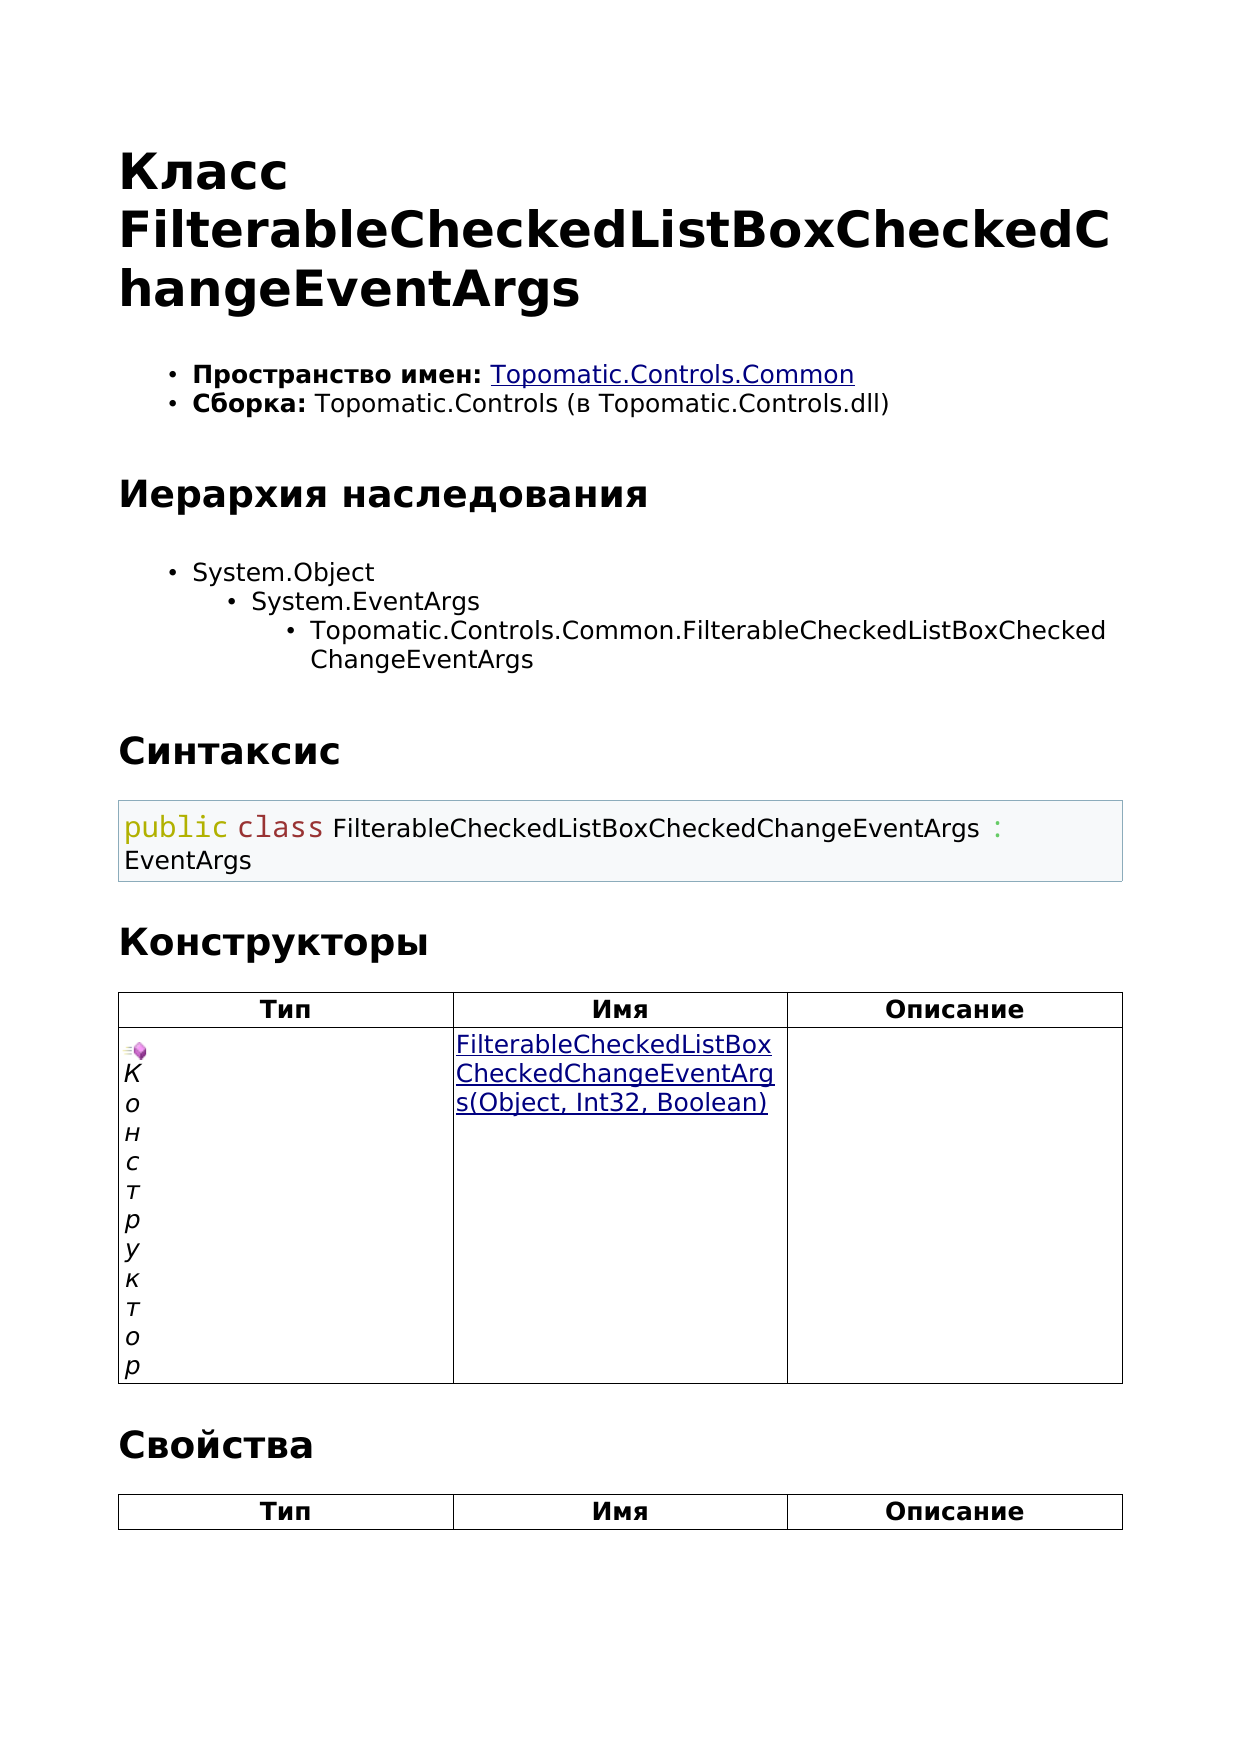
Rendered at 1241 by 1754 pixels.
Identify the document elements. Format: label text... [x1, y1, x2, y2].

table_cell FilterableCheckedListBoxCheckedChangeEventArgs(Object, Int32, Boolean) [454, 1028, 787, 1383]
list System.Object [177, 558, 1122, 587]
table_header Имя [454, 1495, 787, 1529]
table_header public class FilterableCheckedListBoxCheckedChangeEventArgs : EventArgs [119, 801, 1122, 881]
list System.EventArgs [236, 587, 1122, 617]
table_header Тип [119, 1495, 453, 1529]
table_header Описание [788, 993, 1122, 1027]
list Сборка: Topomatic.Controls (в Topomatic.Controls.dll) [177, 389, 1122, 418]
table_cell [788, 1028, 1122, 1383]
table_header Описание [788, 1495, 1122, 1529]
list Пространство имен: Topomatic.Controls.Common [177, 360, 1122, 389]
subtitle Свойства [118, 1423, 1122, 1467]
subtitle Синтаксис [118, 729, 1122, 773]
subtitle Конструкторы [118, 921, 1122, 964]
subtitle Класс FilterableCheckedListBoxCheckedChangeEventArgs [118, 143, 1122, 318]
list Topomatic.Controls.Common.FilterableCheckedListBoxCheckedChangeEventArgs [295, 617, 1122, 675]
table_cell [119, 1028, 453, 1383]
picture [121, 1042, 147, 1060]
table_header Тип [119, 993, 453, 1027]
table_header Имя [454, 993, 787, 1027]
subtitle Иерархия наследования [118, 473, 1122, 516]
